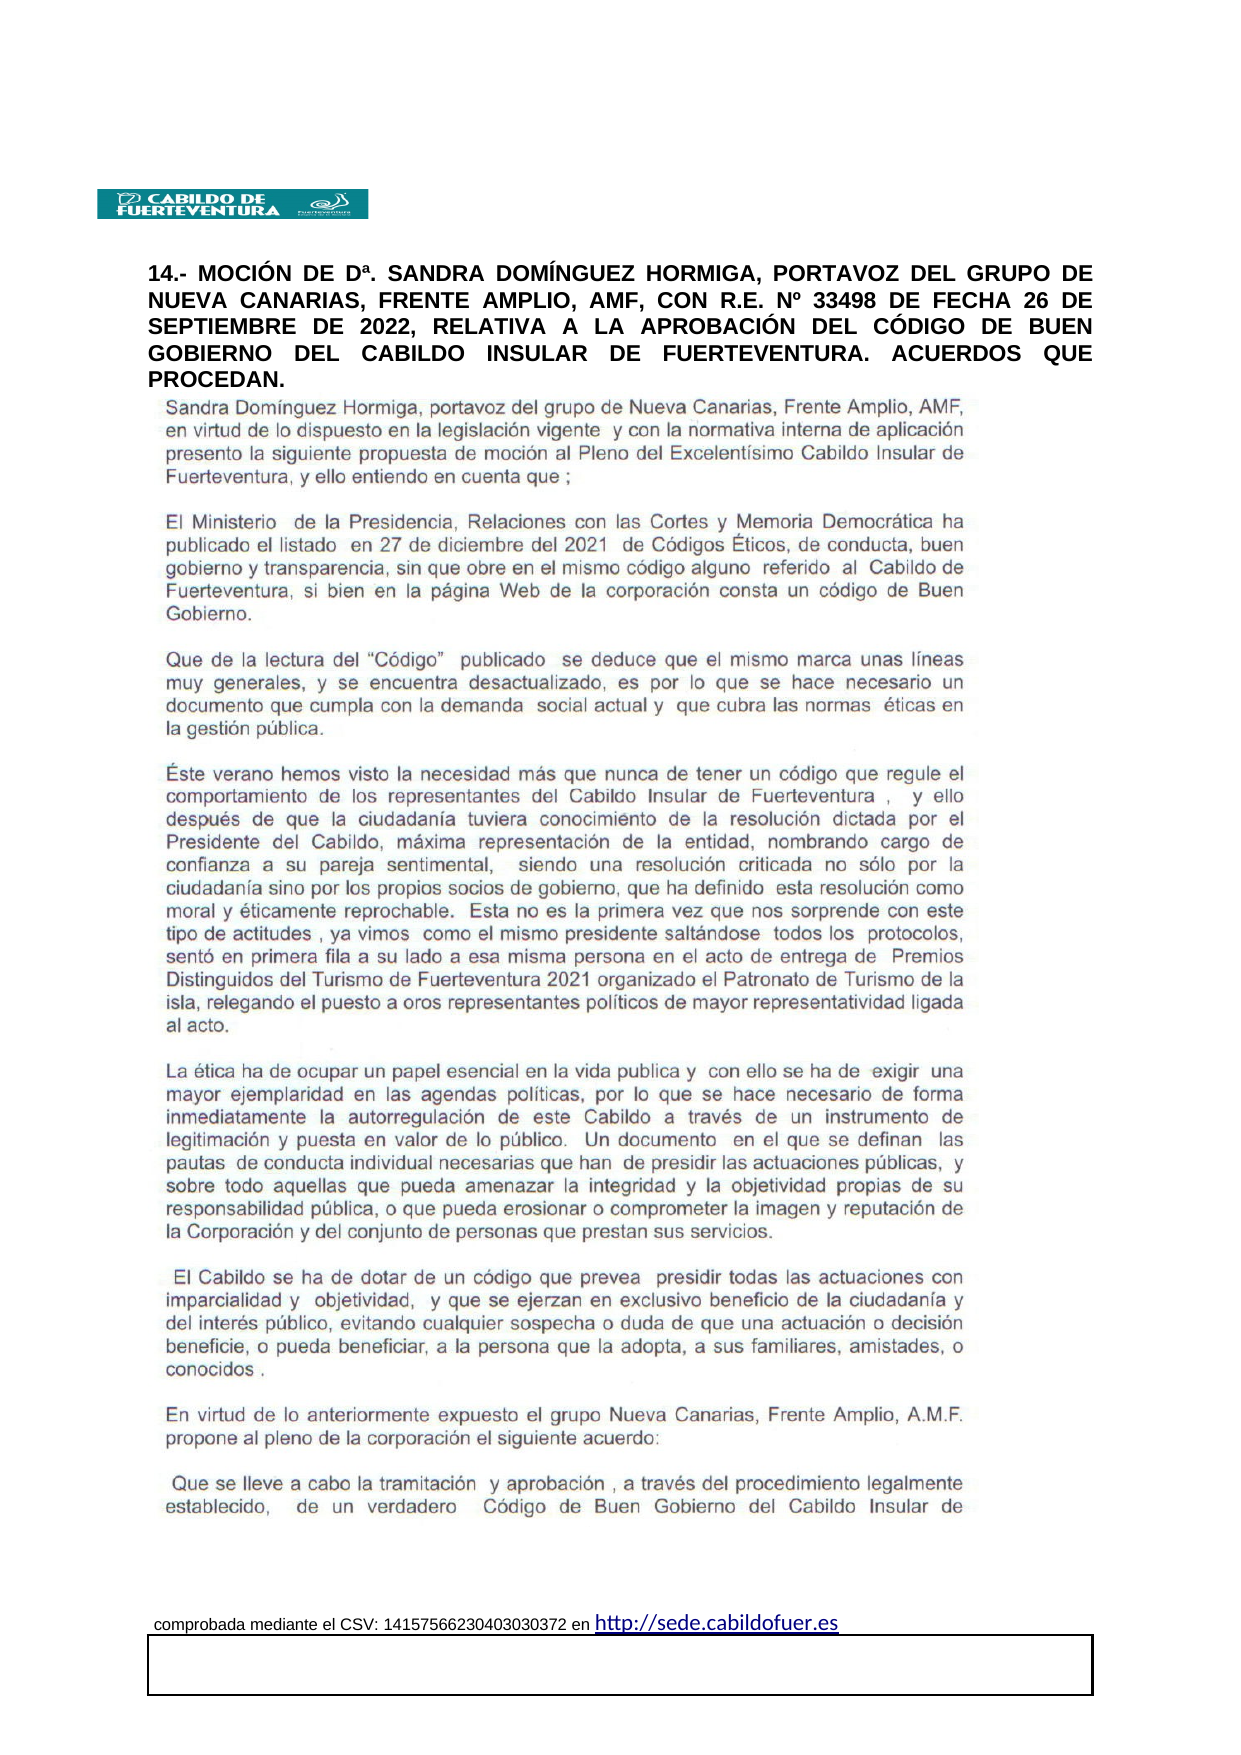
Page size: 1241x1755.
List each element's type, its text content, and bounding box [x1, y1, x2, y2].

picture [97, 189, 369, 219]
text 14.- MOCIÓN DE Dª. SANDRA DOMÍNGUEZ HORMIGA, PORTAVOZ DEL GRUPO DE NUEVA CANARIAS, FRENTE AMPLIO, AMF, CON R.E. Nº 33498 DE FECHA 26 DE SEPTIEMBRE DE 2022, RELATIVA A LA APROBACIÓN DEL CÓDIGO DE BUEN GOBIERNO DEL CABILDO INSULAR DE FUERTEVENTURA. ACUERDOS QUE PROCEDAN. [148, 260, 1093, 392]
picture [147, 392, 979, 1527]
